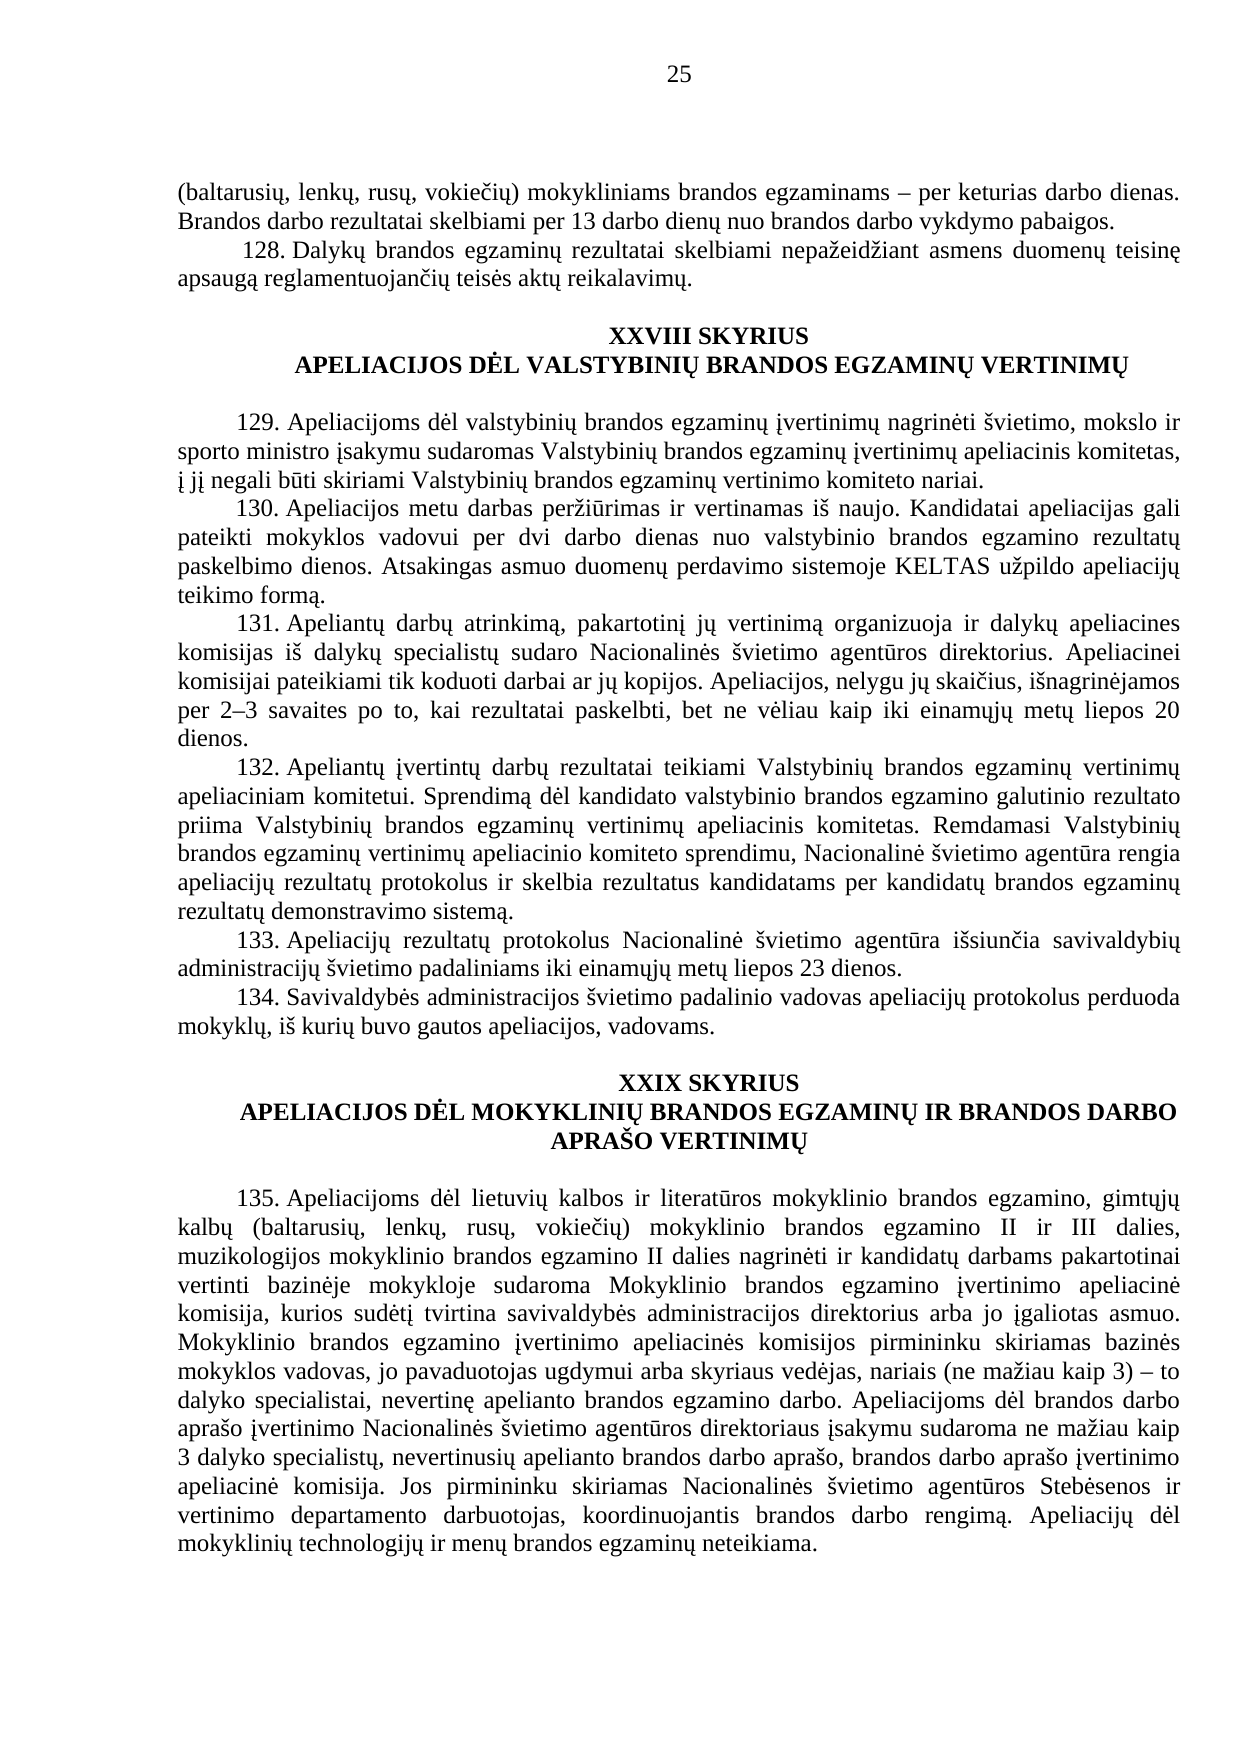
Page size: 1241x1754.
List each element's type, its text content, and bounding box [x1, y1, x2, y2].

text XXVIII SKYRIUS [177, 321, 1181, 350]
text 133. Apeliacijų rezultatų protokolus Nacionalinė švietimo agentūra išsiunčia savivaldybių administracijų švietimo padaliniams iki einamųjų metų liepos 23 dienos. [177, 925, 1181, 982]
text APELIACIJOS DĖL VALSTYBINIŲ BRANDOS EGZAMINŲ VERTINIMŲ [177, 350, 1181, 378]
text 131. Apeliantų darbų atrinkimą, pakartotinį jų vertinimą organizuoja ir dalykų apeliacines komisijas iš dalykų specialistų sudaro Nacionalinės švietimo agentūros direktorius. Apeliacinei komisijai pateikiami tik koduoti darbai ar jų kopijos. Apeliacijos, nelygu jų skaičius, išnagrinėjamos per 2–3 savaites po to, kai rezultatai paskelbti, bet ne vėliau kaip iki einamųjų metų liepos 20 dienos. [177, 608, 1181, 752]
text APELIACIJOS DĖL MOKYKLINIŲ BRANDOS EGZAMINŲ IR BRANDOS DARBO APRAŠO VERTINIMŲ [177, 1097, 1181, 1155]
text 134. Savivaldybės administracijos švietimo padalinio vadovas apeliacijų protokolus perduoda mokyklų, iš kurių buvo gautos apeliacijos, vadovams. [177, 982, 1181, 1040]
text 132. Apeliantų įvertintų darbų rezultatai teikiami Valstybinių brandos egzaminų vertinimų apeliaciniam komitetui. Sprendimą dėl kandidato valstybinio brandos egzamino galutinio rezultato priima Valstybinių brandos egzaminų vertinimų apeliacinis komitetas. Remdamasi Valstybinių brandos egzaminų vertinimų apeliacinio komiteto sprendimu, Nacionalinė švietimo agentūra rengia apeliacijų rezultatų protokolus ir skelbia rezultatus kandidatams per kandidatų brandos egzaminų rezultatų demonstravimo sistemą. [177, 752, 1181, 925]
text 135. Apeliacijoms dėl lietuvių kalbos ir literatūros mokyklinio brandos egzamino, gimtųjų kalbų (baltarusių, lenkų, rusų, vokiečių) mokyklinio brandos egzamino II ir III dalies, muzikologijos mokyklinio brandos egzamino II dalies nagrinėti ir kandidatų darbams pakartotinai vertinti bazinėje mokykloje sudaroma Mokyklinio brandos egzamino įvertinimo apeliacinė komisija, kurios sudėtį tvirtina savivaldybės administracijos direktorius arba jo įgaliotas asmuo. Mokyklinio brandos egzamino įvertinimo apeliacinės komisijos pirmininku skiriamas bazinės mokyklos vadovas, jo pavaduotojas ugdymui arba skyriaus vedėjas, nariais (ne mažiau kaip 3) – to dalyko specialistai, nevertinę apelianto brandos egzamino darbo. Apeliacijoms dėl brandos darbo aprašo įvertinimo Nacionalinės švietimo agentūros direktoriaus įsakymu sudaroma ne mažiau kaip 3 dalyko specialistų, nevertinusių apelianto brandos darbo aprašo, brandos darbo aprašo įvertinimo apeliacinė komisija. Jos pirmininku skiriamas Nacionalinės švietimo agentūros Stebėsenos ir vertinimo departamento darbuotojas, koordinuojantis brandos darbo rengimą. Apeliacijų dėl mokyklinių technologijų ir menų brandos egzaminų neteikiama. [177, 1183, 1181, 1557]
text XXIX SKYRIUS [177, 1068, 1181, 1097]
text 128. Dalykų brandos egzaminų rezultatai skelbiami nepažeidžiant asmens duomenų teisinę apsaugą reglamentuojančių teisės aktų reikalavimų. [177, 235, 1181, 292]
text 129. Apeliacijoms dėl valstybinių brandos egzaminų įvertinimų nagrinėti švietimo, mokslo ir sporto ministro įsakymu sudaromas Valstybinių brandos egzaminų įvertinimų apeliacinis komitetas, į jį negali būti skiriami Valstybinių brandos egzaminų vertinimo komiteto nariai. [177, 407, 1181, 493]
text 130. Apeliacijos metu darbas peržiūrimas ir vertinamas iš naujo. Kandidatai apeliacijas gali pateikti mokyklos vadovui per dvi darbo dienas nuo valstybinio brandos egzamino rezultatų paskelbimo dienos. Atsakingas asmuo duomenų perdavimo sistemoje KELTAS užpildo apeliacijų teikimo formą. [177, 493, 1181, 608]
text (baltarusių, lenkų, rusų, vokiečių) mokykliniams brandos egzaminams – per keturias darbo dienas. Brandos darbo rezultatai skelbiami per 13 darbo dienų nuo brandos darbo vykdymo pabaigos. [177, 177, 1181, 235]
